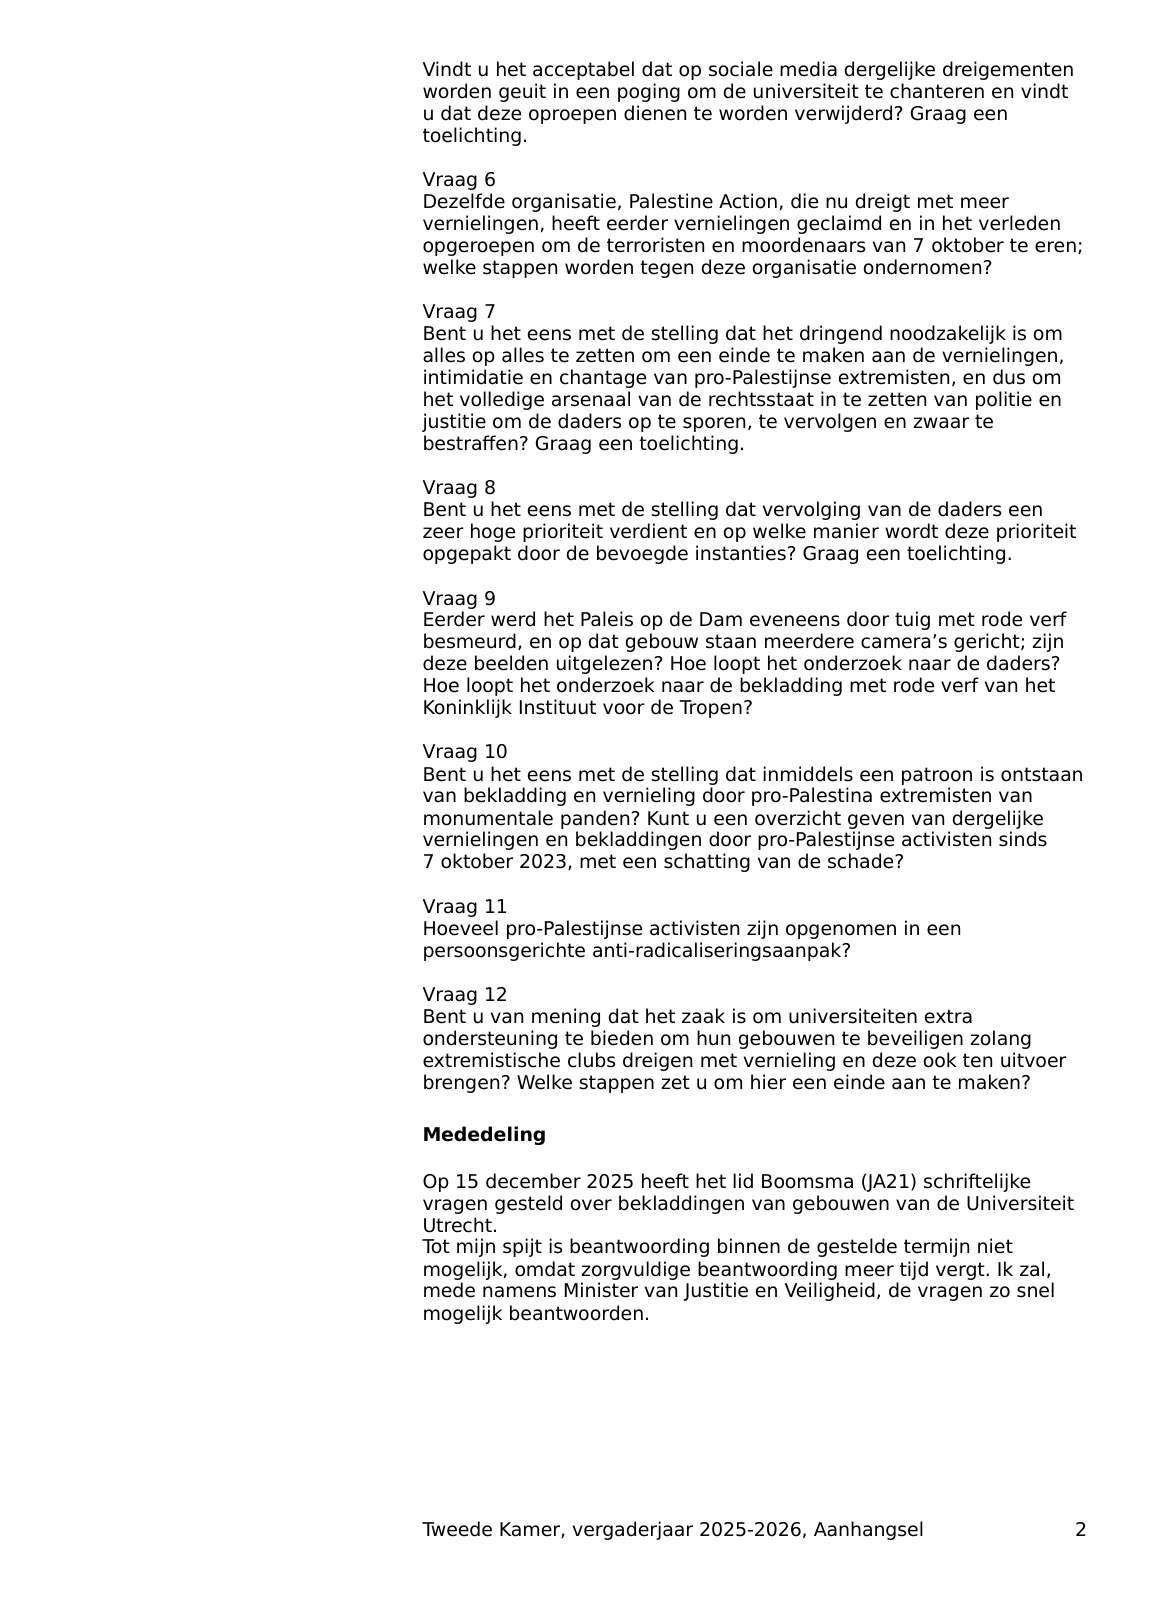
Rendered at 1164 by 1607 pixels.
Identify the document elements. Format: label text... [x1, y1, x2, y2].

text Bent u het eens met de stelling dat inmiddels een patroon is ontstaan van bekladding en vernieling door pro-Palestina extremisten van monumentale panden? Kunt u een overzicht geven van dergelijke vernielingen en bekladdingen door pro-Palestijnse activisten sinds 7 oktober 2023, met een schatting van de schade? [422, 763, 1087, 873]
text Op 15 december 2025 heeft het lid Boomsma (JA21) schriftelijke vragen gesteld over bekladdingen van gebouwen van de Universiteit Utrecht. [422, 1171, 1087, 1236]
text Eerder werd het Paleis op de Dam eveneens door tuig met rode verf besmeurd, en op dat gebouw staan meerdere camera’s gericht; zijn deze beelden uitgelezen? Hoe loopt het onderzoek naar de daders? Hoe loopt het onderzoek naar de bekladding met rode verf van het Koninklijk Instituut voor de Tropen? [422, 609, 1087, 719]
text Vraag 11 [422, 896, 1087, 917]
text Hoeveel pro-Palestijnse activisten zijn opgenomen in een persoonsgerichte anti-radicaliseringsaanpak? [422, 917, 1087, 961]
text Bent u het eens met de stelling dat vervolging van de daders een zeer hoge prioriteit verdient en op welke manier wordt deze prioriteit opgepakt door de bevoegde instanties? Graag een toelichting. [422, 499, 1087, 565]
text Vraag 9 [422, 587, 1087, 609]
text Vindt u het acceptabel dat op sociale media dergelijke dreigementen worden geuit in een poging om de universiteit te chanteren en vindt u dat deze oproepen dienen te worden verwijderd? Graag een toelichting. [422, 59, 1087, 147]
subtitle Mededeling [422, 1123, 1087, 1146]
text Vraag 6 [422, 169, 1087, 191]
text Dezelfde organisatie, Palestine Action, die nu dreigt met meer vernielingen, heeft eerder vernielingen geclaimd en in het verleden opgeroepen om de terroristen en moordenaars van 7 oktober te eren; welke stappen worden tegen deze organisatie ondernomen? [422, 191, 1087, 279]
text Vraag 10 [422, 741, 1087, 763]
text Vraag 8 [422, 477, 1087, 499]
text Bent u het eens met de stelling dat het dringend noodzakelijk is om alles op alles te zetten om een einde te maken aan de vernielingen, intimidatie en chantage van pro-Palestijnse extremisten, en dus om het volledige arsenaal van de rechtsstaat in te zetten van politie en justitie om de daders op te sporen, te vervolgen en zwaar te bestraffen? Graag een toelichting. [422, 323, 1087, 455]
text Bent u van mening dat het zaak is om universiteiten extra ondersteuning te bieden om hun gebouwen te beveiligen zolang extremistische clubs dreigen met vernieling en deze ook ten uitvoer brengen? Welke stappen zet u om hier een einde aan te maken? [422, 1006, 1087, 1093]
text Vraag 12 [422, 984, 1087, 1006]
text Vraag 7 [422, 301, 1087, 323]
text Tot mijn spijt is beantwoording binnen de gestelde termijn niet mogelijk, omdat zorgvuldige beantwoording meer tijd vergt. Ik zal, mede namens Minister van Justitie en Veiligheid, de vragen zo snel mogelijk beantwoorden. [422, 1236, 1087, 1324]
